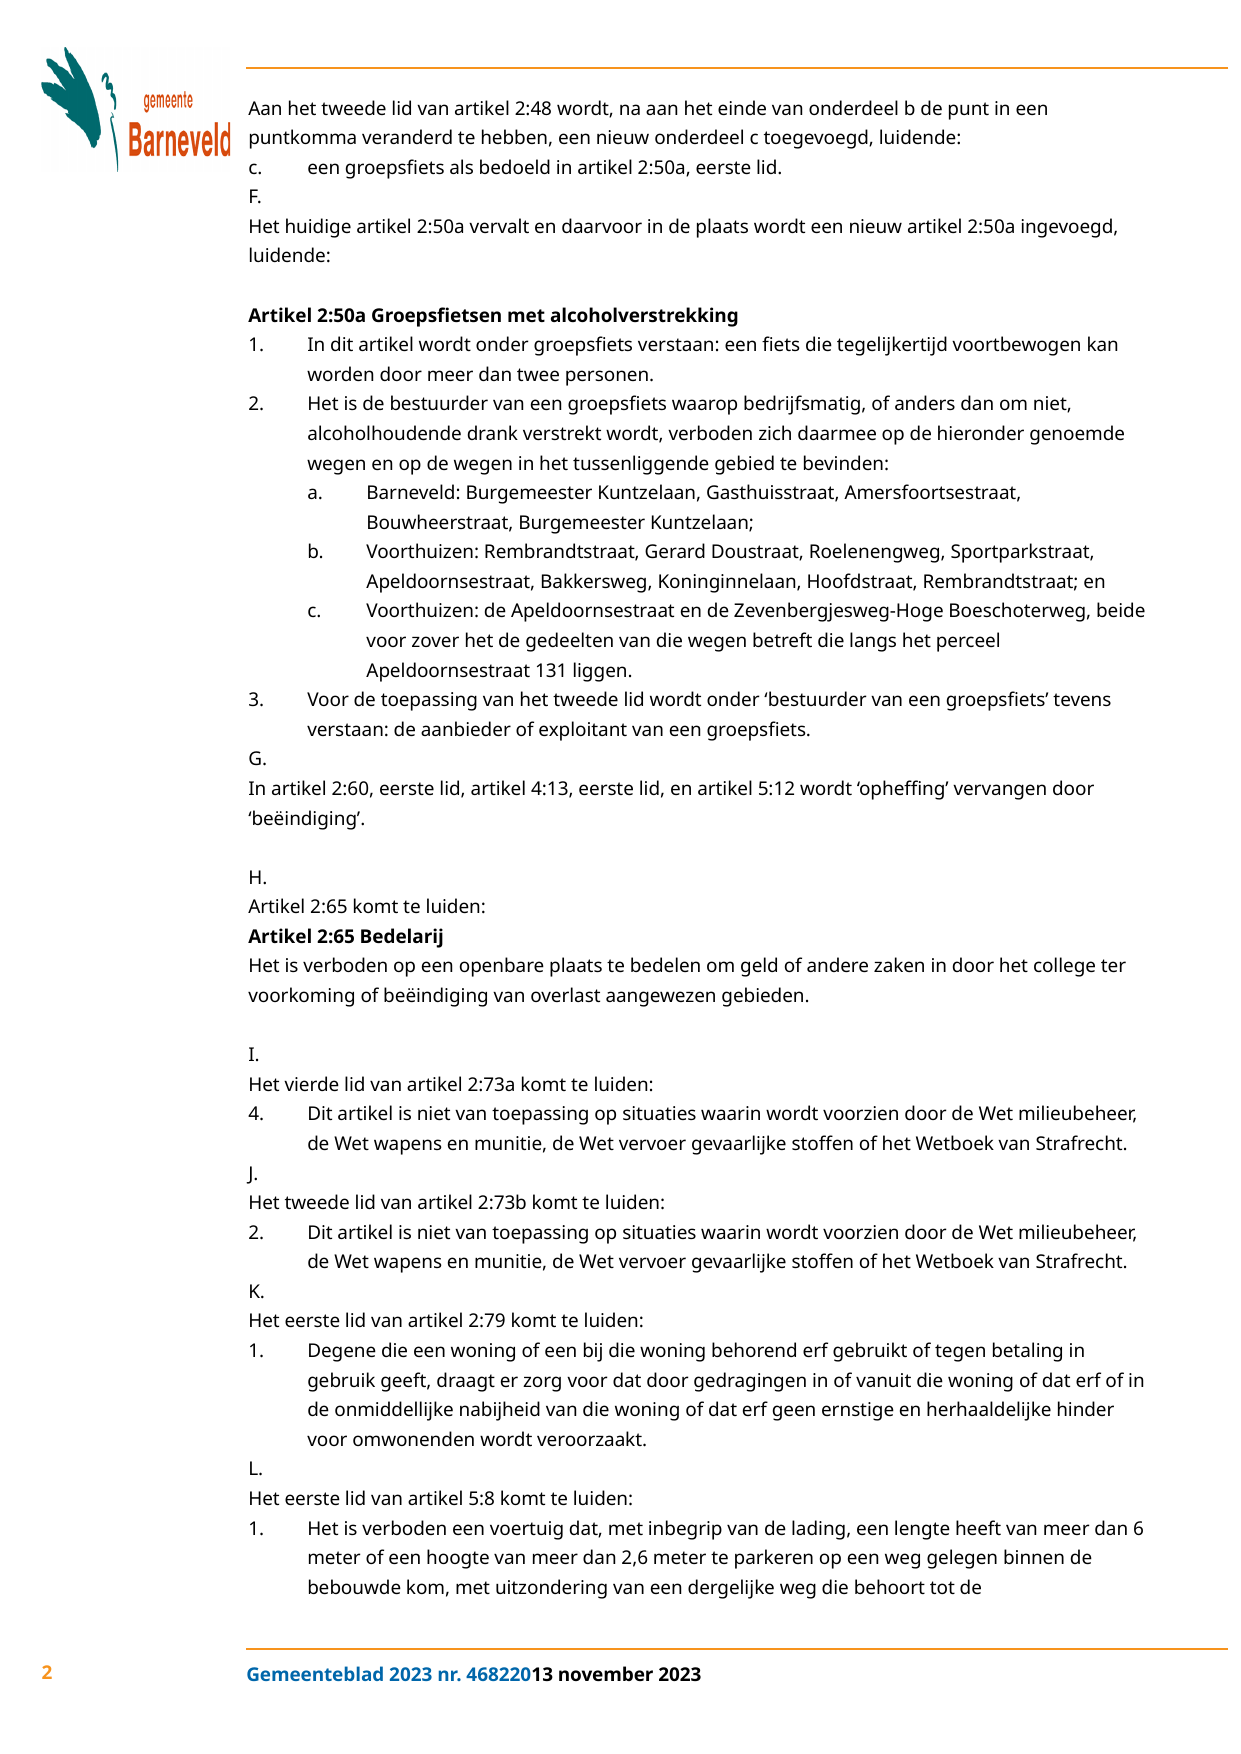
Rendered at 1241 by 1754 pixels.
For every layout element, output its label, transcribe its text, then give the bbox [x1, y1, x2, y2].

list een groepsfiets als bedoeld in artikel 2:50a, eerste lid. [248, 154, 1152, 180]
list Voorthuizen: de Apeldoornsestraat en de Zevenbergjesweg-Hoge Boeschoterweg, beide voor zover het de gedeelten van die wegen betreft die langs het perceel Apeldoornsestraat 131 liggen. [307, 598, 1152, 683]
list Voorthuizen: Rembrandtstraat, Gerard Doustraat, Roelenengweg, Sportparkstraat, Apeldoornsestraat, Bakkersweg, Koninginnelaan, Hoofdstraat, Rembrandtstraat; en [307, 538, 1152, 594]
text Het huidige artikel 2:50a vervalt en daarvoor in de plaats wordt een nieuw artikel 2:50a ingevoegd, luidende: [248, 213, 1152, 268]
text I. [248, 1041, 1152, 1067]
list Dit artikel is niet van toepassing op situaties waarin wordt voorzien door de Wet milieubeheer, de Wet wapens en munitie, de Wet vervoer gevaarlijke stoffen of het Wetboek van Strafrecht. [248, 1101, 1152, 1156]
text J. [248, 1160, 1152, 1186]
text Het tweede lid van artikel 2:73b komt te luiden: [248, 1189, 1152, 1215]
text F. [248, 183, 1152, 209]
text In artikel 2:60, eerste lid, artikel 4:13, eerste lid, en artikel 5:12 wordt ‘opheffing’ vervangen door ‘beëindiging’. [248, 775, 1152, 831]
list Degene die een woning of een bij die woning behorend erf gebruikt of tegen betaling in gebruik geeft, draagt er zorg voor dat door gedragingen in of vanuit die woning of dat erf of in de onmiddellijke nabijheid van die woning of dat erf geen ernstige en herhaaldelijke hinder voor omwonenden wordt veroorzaakt. [248, 1337, 1152, 1452]
picture [41, 47, 231, 172]
list Het is de bestuurder van een groepsfiets waarop bedrijfsmatig, of anders dan om niet, alcoholhoudende drank verstrekt wordt, verboden zich daarmee op de hieronder genoemde wegen en op de wegen in het tussenliggende gebied te bevinden: [248, 391, 1152, 476]
text Artikel 2:50a Groepsfietsen met alcoholverstrekking [248, 302, 1152, 328]
text Het is verboden op een openbare plaats te bedelen om geld of andere zaken in door het college ter voorkoming of beëindiging van overlast aangewezen gebieden. [248, 953, 1152, 1008]
text K. [248, 1278, 1152, 1304]
text Aan het tweede lid van artikel 2:48 wordt, na aan het einde van onderdeel b de punt in een puntkomma veranderd te hebben, een nieuw onderdeel c toegevoegd, luidende: [248, 95, 1152, 150]
text G. [248, 746, 1152, 771]
text Het eerste lid van artikel 5:8 komt te luiden: [248, 1485, 1152, 1511]
text Het vierde lid van artikel 2:73a komt te luiden: [248, 1071, 1152, 1097]
list Dit artikel is niet van toepassing op situaties waarin wordt voorzien door de Wet milieubeheer, de Wet wapens en munitie, de Wet vervoer gevaarlijke stoffen of het Wetboek van Strafrecht. [248, 1219, 1152, 1274]
text Artikel 2:65 komt te luiden: [248, 893, 1152, 919]
text Het eerste lid van artikel 2:79 komt te luiden: [248, 1308, 1152, 1333]
text Artikel 2:65 Bedelarij [248, 923, 1152, 949]
list Het is verboden een voertuig dat, met inbegrip van de lading, een lengte heeft van meer dan 6 meter of een hoogte van meer dan 2,6 meter te parkeren op een weg gelegen binnen de bebouwde kom, met uitzondering van een dergelijke weg die behoort tot de [248, 1515, 1152, 1600]
list Voor de toepassing van het tweede lid wordt onder ‘bestuurder van een groepsfiets’ tevens verstaan: de aanbieder of exploitant van een groepsfiets. [248, 686, 1152, 742]
list Barneveld: Burgemeester Kuntzelaan, Gasthuisstraat, Amersfoortsestraat, Bouwheerstraat, Burgemeester Kuntzelaan; [307, 479, 1152, 535]
list In dit artikel wordt onder groepsfiets verstaan: een fiets die tegelijkertijd voortbewogen kan worden door meer dan twee personen. [248, 331, 1152, 387]
text H. [248, 864, 1152, 890]
text L. [248, 1456, 1152, 1481]
